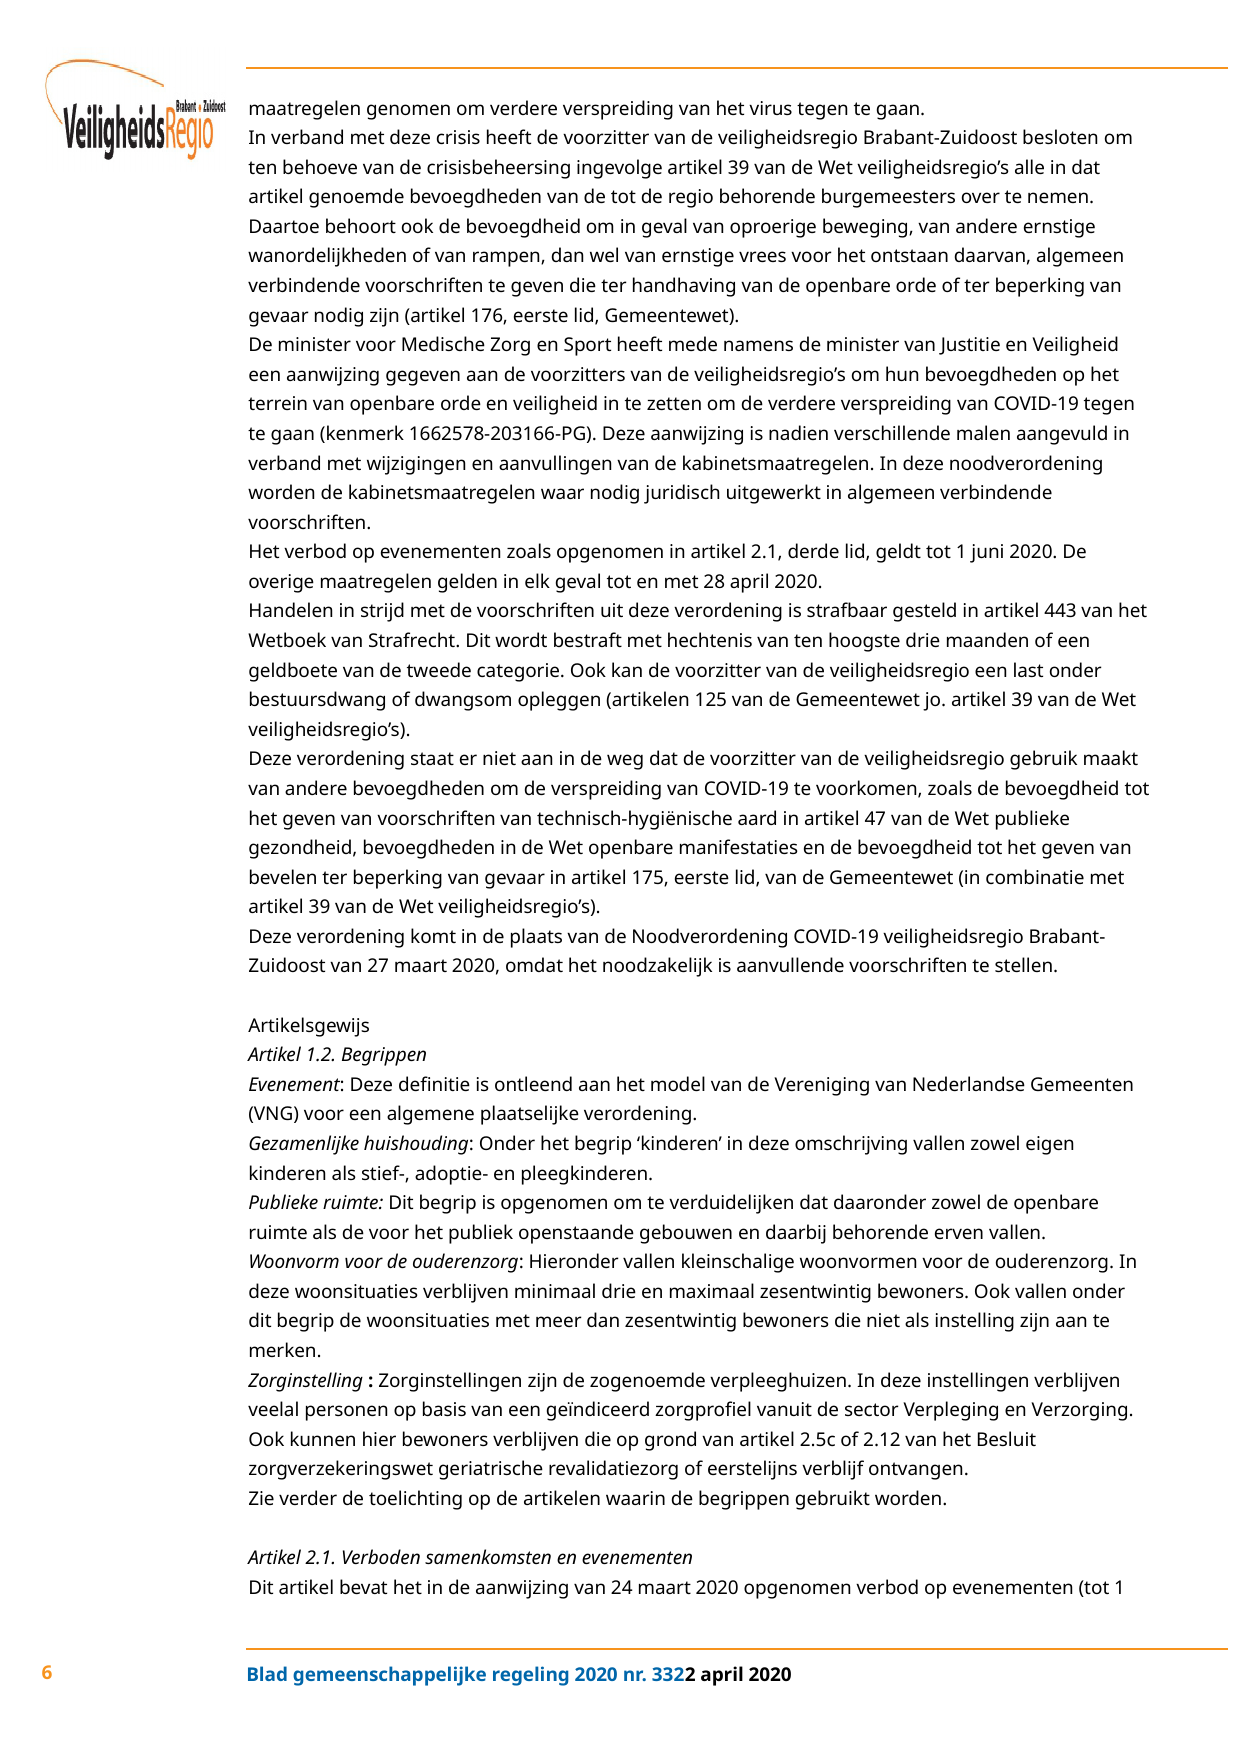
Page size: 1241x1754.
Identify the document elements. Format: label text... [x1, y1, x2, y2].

text Artikel 1.2. Begrippen [248, 1041, 1152, 1067]
text Evenement: Deze definitie is ontleend aan het model van de Vereniging van Nederlandse Gemeenten (VNG) voor een algemene plaatselijke verordening. [248, 1071, 1152, 1126]
text Het verbod op evenementen zoals opgenomen in artikel 2.1, derde lid, geldt tot 1 juni 2020. De overige maatregelen gelden in elk geval tot en met 28 april 2020. [248, 538, 1152, 594]
text De minister voor Medische Zorg en Sport heeft mede namens de minister van Justitie en Veiligheid een aanwijzing gegeven aan de voorzitters van de veiligheidsregio’s om hun bevoegdheden op het terrein van openbare orde en veiligheid in te zetten om de verdere verspreiding van COVID-19 tegen te gaan (kenmerk 1662578-203166-PG). Deze aanwijzing is nadien verschillende malen aangevuld in verband met wijzigingen en aanvullingen van de kabinetsmaatregelen. In deze noodverordening worden de kabinetsmaatregelen waar nodig juridisch uitgewerkt in algemeen verbindende voorschriften. [248, 331, 1152, 535]
text In verband met deze crisis heeft de voorzitter van de veiligheidsregio Brabant-Zuidoost besloten om ten behoeve van de crisisbeheersing ingevolge artikel 39 van de Wet veiligheidsregio’s alle in dat artikel genoemde bevoegdheden van de tot de regio behorende burgemeesters over te nemen. Daartoe behoort ook de bevoegdheid om in geval van oproerige beweging, van andere ernstige wanordelijkheden of van rampen, dan wel van ernstige vrees voor het ontstaan daarvan, algemeen verbindende voorschriften te geven die ter handhaving van de openbare orde of ter beperking van gevaar nodig zijn (artikel 176, eerste lid, Gemeentewet). [248, 124, 1152, 328]
text Handelen in strijd met de voorschriften uit deze verordening is strafbaar gesteld in artikel 443 van het Wetboek van Strafrecht. Dit wordt bestraft met hechtenis van ten hoogste drie maanden of een geldboete van de tweede categorie. Ook kan de voorzitter van de veiligheidsregio een last onder bestuursdwang of dwangsom opleggen (artikelen 125 van de Gemeentewet jo. artikel 39 van de Wet veiligheidsregio’s). [248, 598, 1152, 742]
text Zie verder de toelichting op de artikelen waarin de begrippen gebruikt worden. [248, 1485, 1152, 1511]
text Gezamenlijke huishouding: Onder het begrip ‘kinderen’ in deze omschrijving vallen zowel eigen kinderen als stief-, adoptie- en pleegkinderen. [248, 1130, 1152, 1186]
text Publieke ruimte: Dit begrip is opgenomen om te verduidelijken dat daaronder zowel de openbare ruimte als de voor het publiek openstaande gebouwen en daarbij behorende erven vallen. [248, 1189, 1152, 1245]
text Deze verordening staat er niet aan in de weg dat de voorzitter van de veiligheidsregio gebruik maakt van andere bevoegdheden om de verspreiding van COVID-19 te voorkomen, zoals de bevoegdheid tot het geven van voorschriften van technisch-hygiënische aard in artikel 47 van de Wet publieke gezondheid, bevoegdheden in de Wet openbare manifestaties en de bevoegdheid tot het geven van bevelen ter beperking van gevaar in artikel 175, eerste lid, van de Gemeentewet (in combinatie met artikel 39 van de Wet veiligheidsregio’s). [248, 746, 1152, 919]
text Artikelsgewijs [248, 1012, 1152, 1038]
text Woonvorm voor de ouderenzorg: Hieronder vallen kleinschalige woonvormen voor de ouderenzorg. In deze woonsituaties verblijven minimaal drie en maximaal zesentwintig bewoners. Ook vallen onder dit begrip de woonsituaties met meer dan zesentwintig bewoners die niet als instelling zijn aan te merken. [248, 1248, 1152, 1363]
text maatregelen genomen om verdere verspreiding van het virus tegen te gaan. [248, 95, 1152, 121]
text Zorginstelling : Zorginstellingen zijn de zogenoemde verpleeghuizen. In deze instellingen verblijven veelal personen op basis van een geïndiceerd zorgprofiel vanuit de sector Verpleging en Verzorging. Ook kunnen hier bewoners verblijven die op grond van artikel 2.5c of 2.12 van het Besluit zorgverzekeringswet geriatrische revalidatiezorg of eerstelijns verblijf ontvangen. [248, 1367, 1152, 1481]
text Dit artikel bevat het in de aanwijzing van 24 maart 2020 opgenomen verbod op evenementen (tot 1 [248, 1574, 1152, 1600]
picture [41, 47, 231, 172]
text Deze verordening komt in de plaats van de Noodverordening COVID-19 veiligheidsregio Brabant-Zuidoost van 27 maart 2020, omdat het noodzakelijk is aanvullende voorschriften te stellen. [248, 923, 1152, 978]
text Artikel 2.1. Verboden samenkomsten en evenementen [248, 1544, 1152, 1570]
